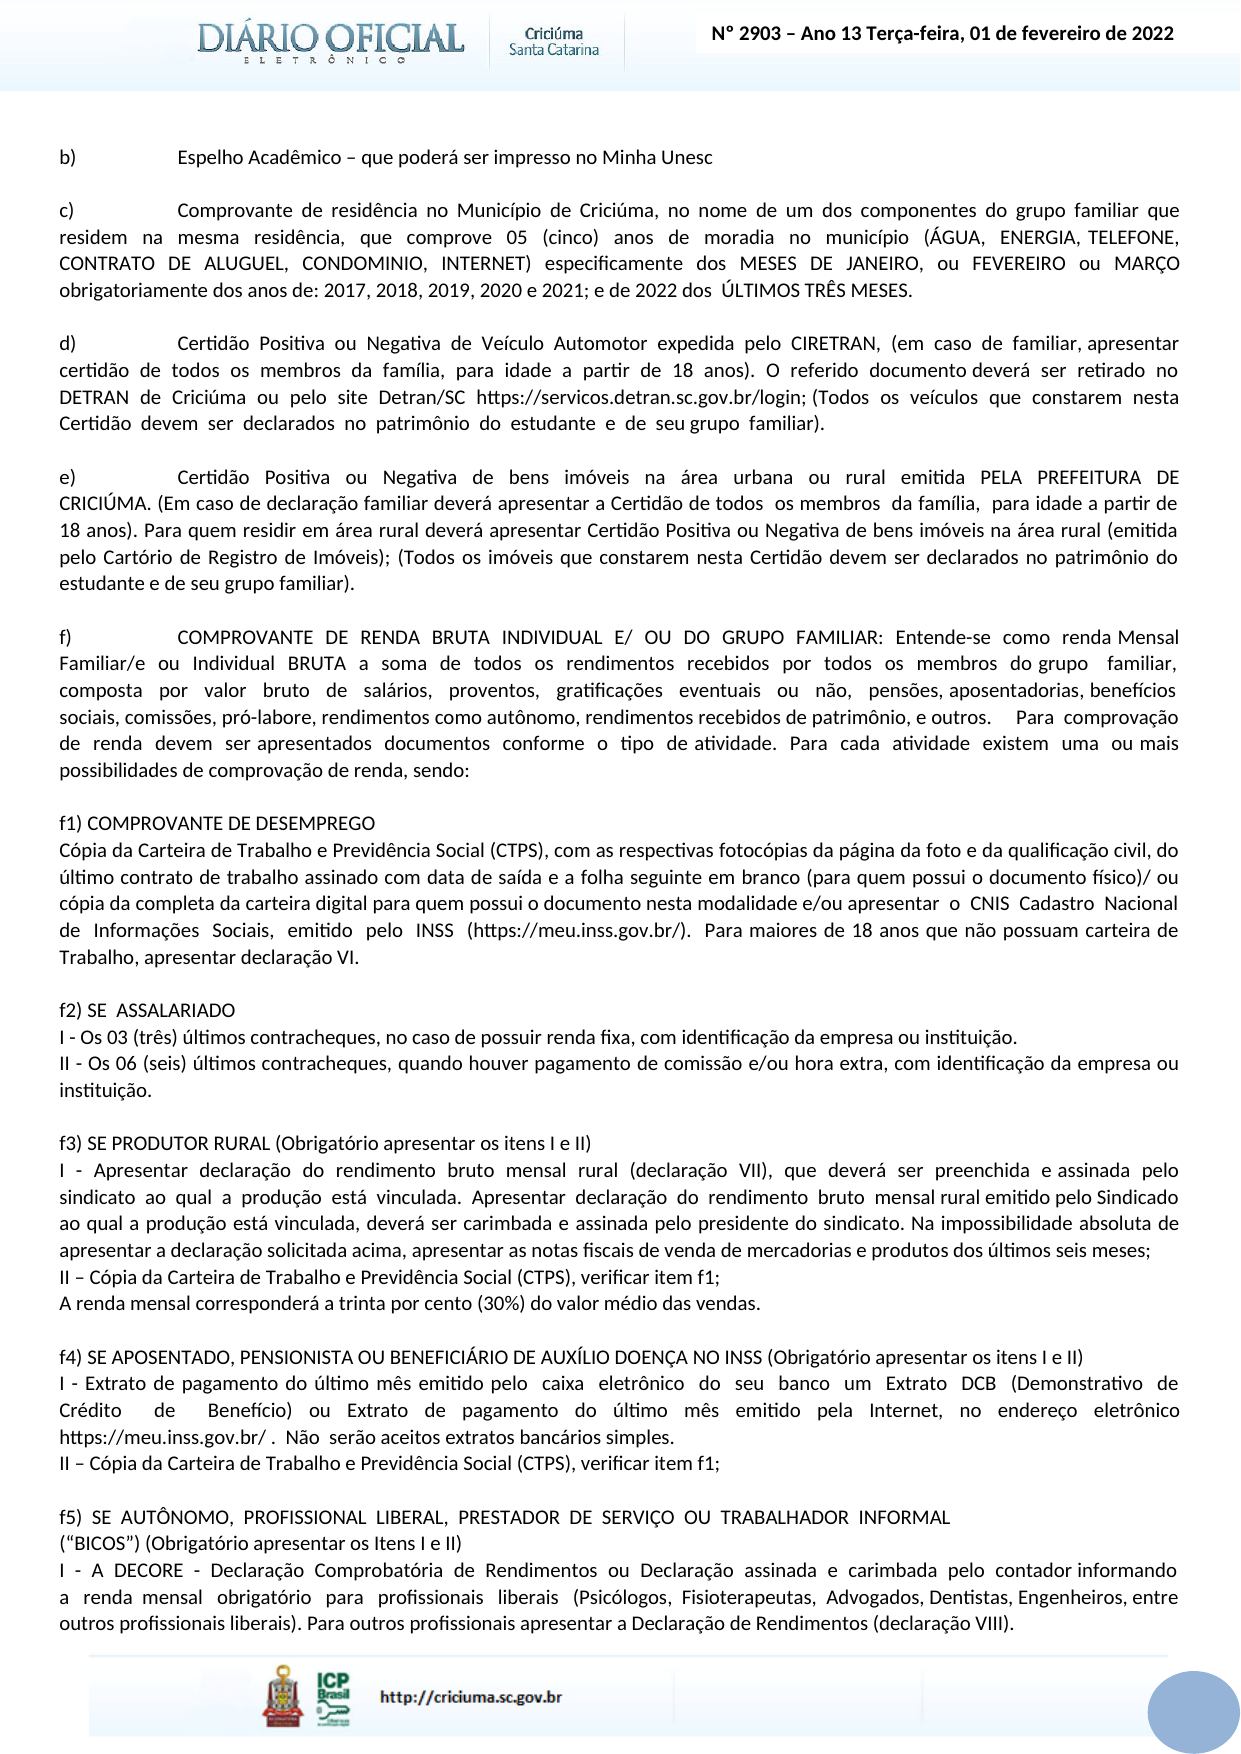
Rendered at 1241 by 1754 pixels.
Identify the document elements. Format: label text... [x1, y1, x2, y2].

text e) Certidão Positiva ou Negativa de bens imóveis na área urbana ou rural emitida PELA PREFEITURA DE CRICIÚMA. (Em caso de declaração familiar deverá apresentar a Certidão de todos os membros da família, para idade a partir de 18 anos). Para quem residir em área rural deverá apresentar Certidão Positiva ou Negativa de bens imóveis na área rural (emitida pelo Cartório de Registro de Imóveis); (Todos os imóveis que constarem nesta Certidão devem ser declarados no patrimônio do estudante e de seu grupo familiar). [59, 463, 1181, 596]
text c) Comprovante de residência no Município de Criciúma, no nome de um dos componentes do grupo familiar que residem na mesma residência, que comprove 05 (cinco) anos de moradia no município (ÁGUA, ENERGIA, TELEFONE, CONTRATO DE ALUGUEL, CONDOMINIO, INTERNET) especificamente dos MESES DE JANEIRO, ou FEVEREIRO ou MARÇO obrigatoriamente dos anos de: 2017, 2018, 2019, 2020 e 2021; e de 2022 dos ÚLTIMOS TRÊS MESES. [59, 196, 1181, 303]
text A renda mensal corresponderá a trinta por cento (30%) do valor médio das vendas. [59, 1289, 1181, 1316]
text f4) SE APOSENTADO, PENSIONISTA OU BENEFICIÁRIO DE AUXÍLIO DOENÇA NO INSS (Obrigatório apresentar os itens I e II) [59, 1343, 1181, 1369]
text I - Os 03 (três) últimos contracheques, no caso de possuir renda fixa, com identificação da empresa ou instituição. [59, 1023, 1181, 1049]
text b) Espelho Acadêmico – que poderá ser impresso no Minha Unesc [59, 143, 1181, 169]
text Cópia da Carteira de Trabalho e Previdência Social (CTPS), com as respectivas fotocópias da página da foto e da qualificação civil, do último contrato de trabalho assinado com data de saída e a folha seguinte em branco (para quem possui o documento físico)/ ou cópia da completa da carteira digital para quem possui o documento nesta modalidade e/ou apresentar o CNIS Cadastro Nacional de Informações Sociais, emitido pelo INSS (https://meu.inss.gov.br/). Para maiores de 18 anos que não possuam carteira de Trabalho, apresentar declaração VI. [59, 836, 1181, 969]
text f) COMPROVANTE DE RENDA BRUTA INDIVIDUAL E/ OU DO GRUPO FAMILIAR: Entende-se como renda Mensal Familiar/e ou Individual BRUTA a soma de todos os rendimentos recebidos por todos os membros do grupo familiar, composta por valor bruto de salários, proventos, gratificações eventuais ou não, pensões, aposentadorias, benefícios sociais, comissões, pró-labore, rendimentos como autônomo, rendimentos recebidos de patrimônio, e outros. Para comprovação de renda devem ser apresentados documentos conforme o tipo de atividade. Para cada atividade existem uma ou mais possibilidades de comprovação de renda, sendo: [59, 623, 1181, 783]
text II – Cópia da Carteira de Trabalho e Previdência Social (CTPS), verificar item f1; [59, 1263, 1181, 1289]
text I - A DECORE - Declaração Comprobatória de Rendimentos ou Declaração assinada e carimbada pelo contador informando a renda mensal obrigatório para profissionais liberais (Psicólogos, Fisioterapeutas, Advogados, Dentistas, Engenheiros, entre outros profissionais liberais). Para outros profissionais apresentar a Declaração de Rendimentos (declaração VIII). [59, 1556, 1181, 1636]
text f5) SE AUTÔNOMO, PROFISSIONAL LIBERAL, PRESTADOR DE SERVIÇO OU TRABALHADOR INFORMAL [59, 1503, 1181, 1529]
text d) Certidão Positiva ou Negativa de Veículo Automotor expedida pelo CIRETRAN, (em caso de familiar, apresentar certidão de todos os membros da família, para idade a partir de 18 anos). O referido documento deverá ser retirado no DETRAN de Criciúma ou pelo site Detran/SC https://servicos.detran.sc.gov.br/login; (Todos os veículos que constarem nesta Certidão devem ser declarados no patrimônio do estudante e de seu grupo familiar). [59, 329, 1181, 436]
text I - Extrato de pagamento do último mês emitido pelo caixa eletrônico do seu banco um Extrato DCB (Demonstrativo de Crédito de Benefício) ou Extrato de pagamento do último mês emitido pela Internet, no endereço eletrônico https://meu.inss.gov.br/ . Não serão aceitos extratos bancários simples. [59, 1369, 1181, 1449]
text (“BICOS”) (Obrigatório apresentar os Itens I e II) [59, 1529, 1181, 1556]
text I - Apresentar declaração do rendimento bruto mensal rural (declaração VII), que deverá ser preenchida e assinada pelo sindicato ao qual a produção está vinculada. Apresentar declaração do rendimento bruto mensal rural emitido pelo Sindicado ao qual a produção está vinculada, deverá ser carimbada e assinada pelo presidente do sindicato. Na impossibilidade absoluta de apresentar a declaração solicitada acima, apresentar as notas fiscais de venda de mercadorias e produtos dos últimos seis meses; [59, 1156, 1181, 1263]
text II - Os 06 (seis) últimos contracheques, quando houver pagamento de comissão e/ou hora extra, com identificação da empresa ou instituição. [59, 1049, 1181, 1103]
text f2) SE ASSALARIADO [59, 996, 1181, 1023]
text f1) COMPROVANTE DE DESEMPREGO [59, 809, 1181, 836]
text f3) SE PRODUTOR RURAL (Obrigatório apresentar os itens I e II) [59, 1129, 1181, 1156]
text II – Cópia da Carteira de Trabalho e Previdência Social (CTPS), verificar item f1; [59, 1449, 1181, 1476]
